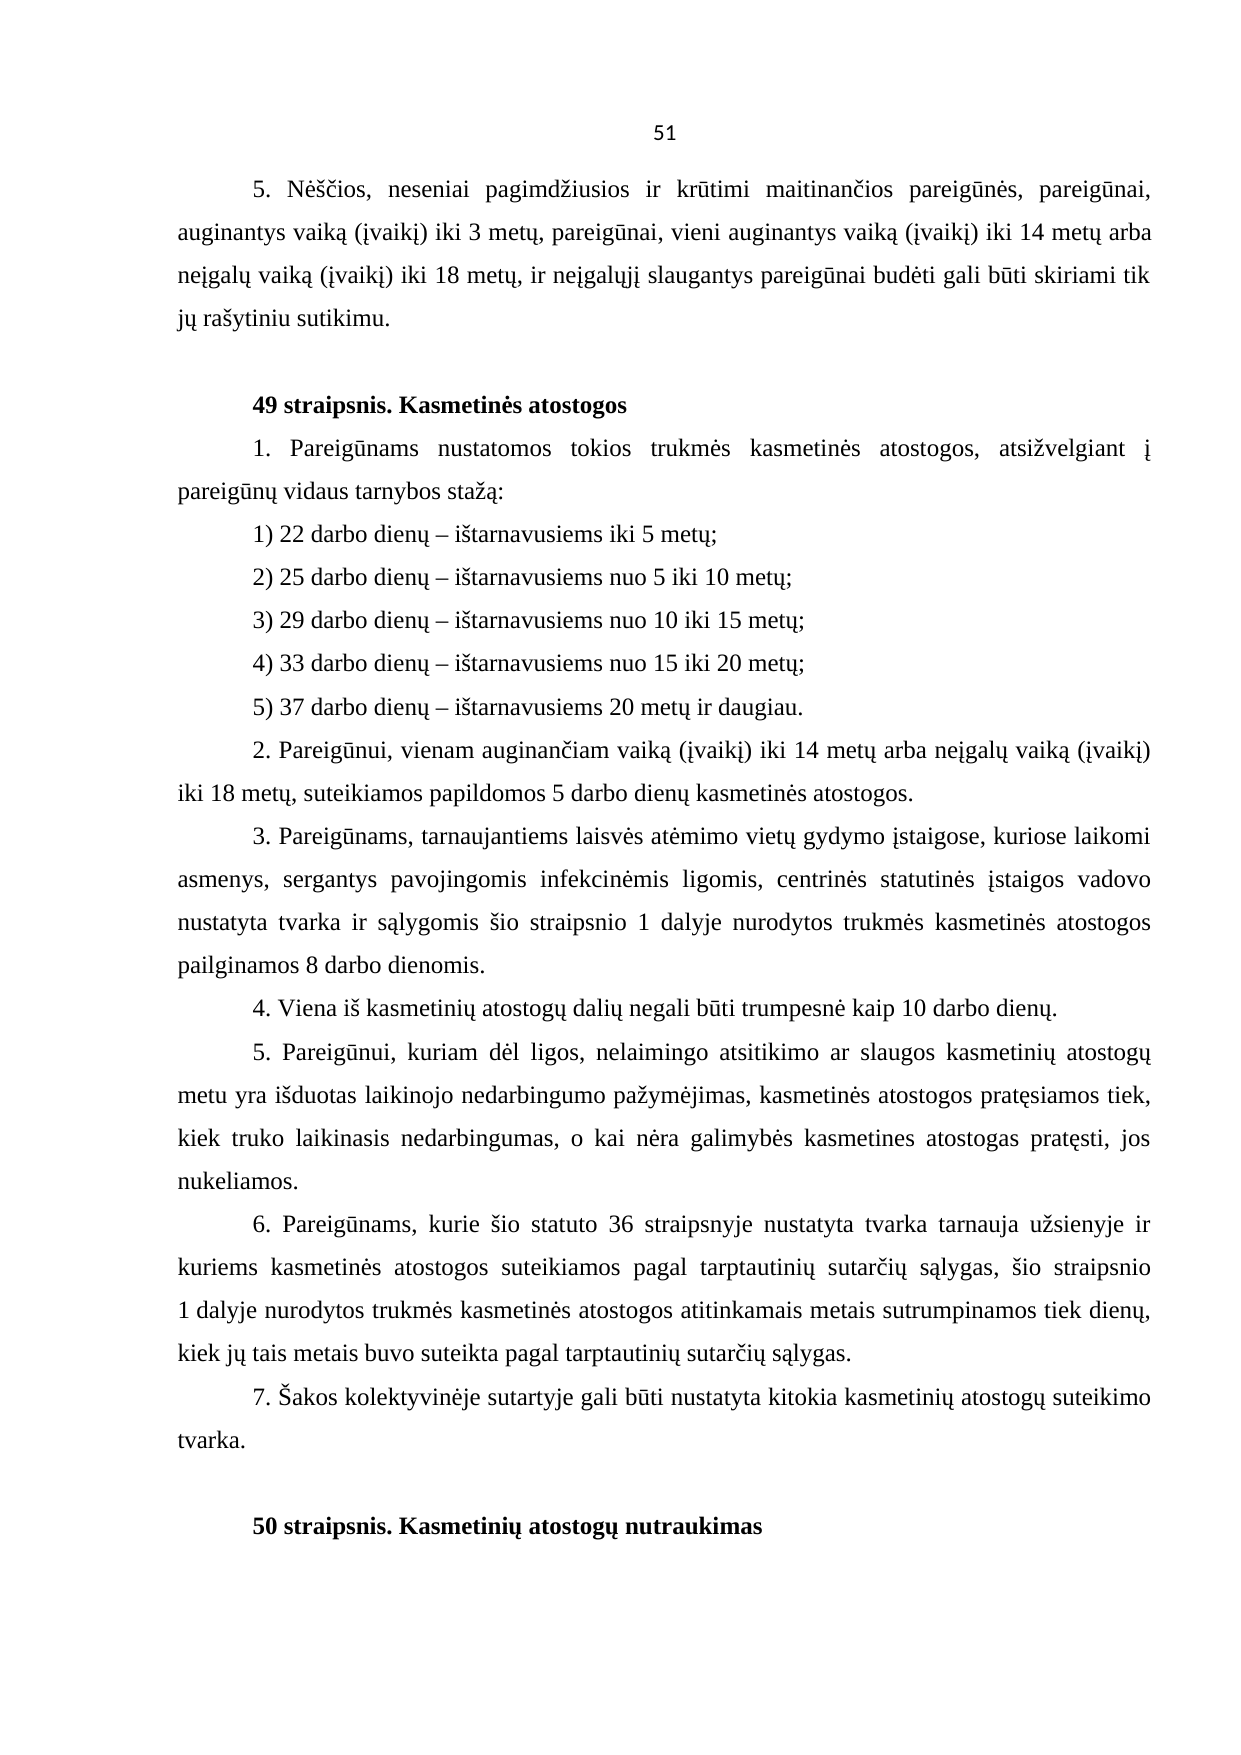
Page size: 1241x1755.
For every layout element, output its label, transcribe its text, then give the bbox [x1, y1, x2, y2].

text 50 straipsnis. Kasmetinių atostogų nutraukimas [177, 1511, 1152, 1540]
text 4) 33 darbo dienų – ištarnavusiems nuo 15 iki 20 metų; [177, 648, 1152, 677]
text 4. Viena iš kasmetinių atostogų dalių negali būti trumpesnė kaip 10 darbo dienų. [177, 993, 1152, 1022]
text 5. Pareigūnui, kuriam dėl ligos, nelaimingo atsitikimo ar slaugos kasmetinių atostogų metu yra išduotas laikinojo nedarbingumo pažymėjimas, kasmetinės atostogos pratęsiamos tiek, kiek truko laikinasis nedarbingumas, o kai nėra galimybės kasmetines atostogas pratęsti, jos nukeliamos. [177, 1037, 1152, 1195]
text 1. Pareigūnams nustatomos tokios trukmės kasmetinės atostogos, atsižvelgiant į pareigūnų vidaus tarnybos stažą: [177, 433, 1152, 505]
text 3. Pareigūnams, tarnaujantiems laisvės atėmimo vietų gydymo įstaigose, kuriose laikomi asmenys, sergantys pavojingomis infekcinėmis ligomis, centrinės statutinės įstaigos vadovo nustatyta tvarka ir sąlygomis šio straipsnio 1 dalyje nurodytos trukmės kasmetinės atostogos pailginamos 8 darbo dienomis. [177, 821, 1152, 979]
text 1) 22 darbo dienų – ištarnavusiems iki 5 metų; [177, 519, 1152, 548]
text 5) 37 darbo dienų – ištarnavusiems 20 metų ir daugiau. [177, 692, 1152, 720]
text 2) 25 darbo dienų – ištarnavusiems nuo 5 iki 10 metų; [177, 562, 1152, 591]
text 6. Pareigūnams, kurie šio statuto 36 straipsnyje nustatyta tvarka tarnauja užsienyje ir kuriems kasmetinės atostogos suteikiamos pagal tarptautinių sutarčių sąlygas, šio straipsnio 1 dalyje nurodytos trukmės kasmetinės atostogos atitinkamais metais sutrumpinamos tiek dienų, kiek jų tais metais buvo suteikta pagal tarptautinių sutarčių sąlygas. [177, 1209, 1152, 1367]
text 7. Šakos kolektyvinėje sutartyje gali būti nustatyta kitokia kasmetinių atostogų suteikimo tvarka. [177, 1382, 1152, 1453]
text 5. Nėščios, neseniai pagimdžiusios ir krūtimi maitinančios pareigūnės, pareigūnai, auginantys vaiką (įvaikį) iki 3 metų, pareigūnai, vieni auginantys vaiką (įvaikį) iki 14 metų arba neįgalų vaiką (įvaikį) iki 18 metų, ir neįgalųjį slaugantys pareigūnai budėti gali būti skiriami tik jų rašytiniu sutikimu. [177, 174, 1152, 332]
text 3) 29 darbo dienų – ištarnavusiems nuo 10 iki 15 metų; [177, 605, 1152, 634]
text 2. Pareigūnui, vienam auginančiam vaiką (įvaikį) iki 14 metų arba neįgalų vaiką (įvaikį) iki 18 metų, suteikiamos papildomos 5 darbo dienų kasmetinės atostogos. [177, 735, 1152, 807]
text 49 straipsnis. Kasmetinės atostogos [177, 390, 1152, 418]
